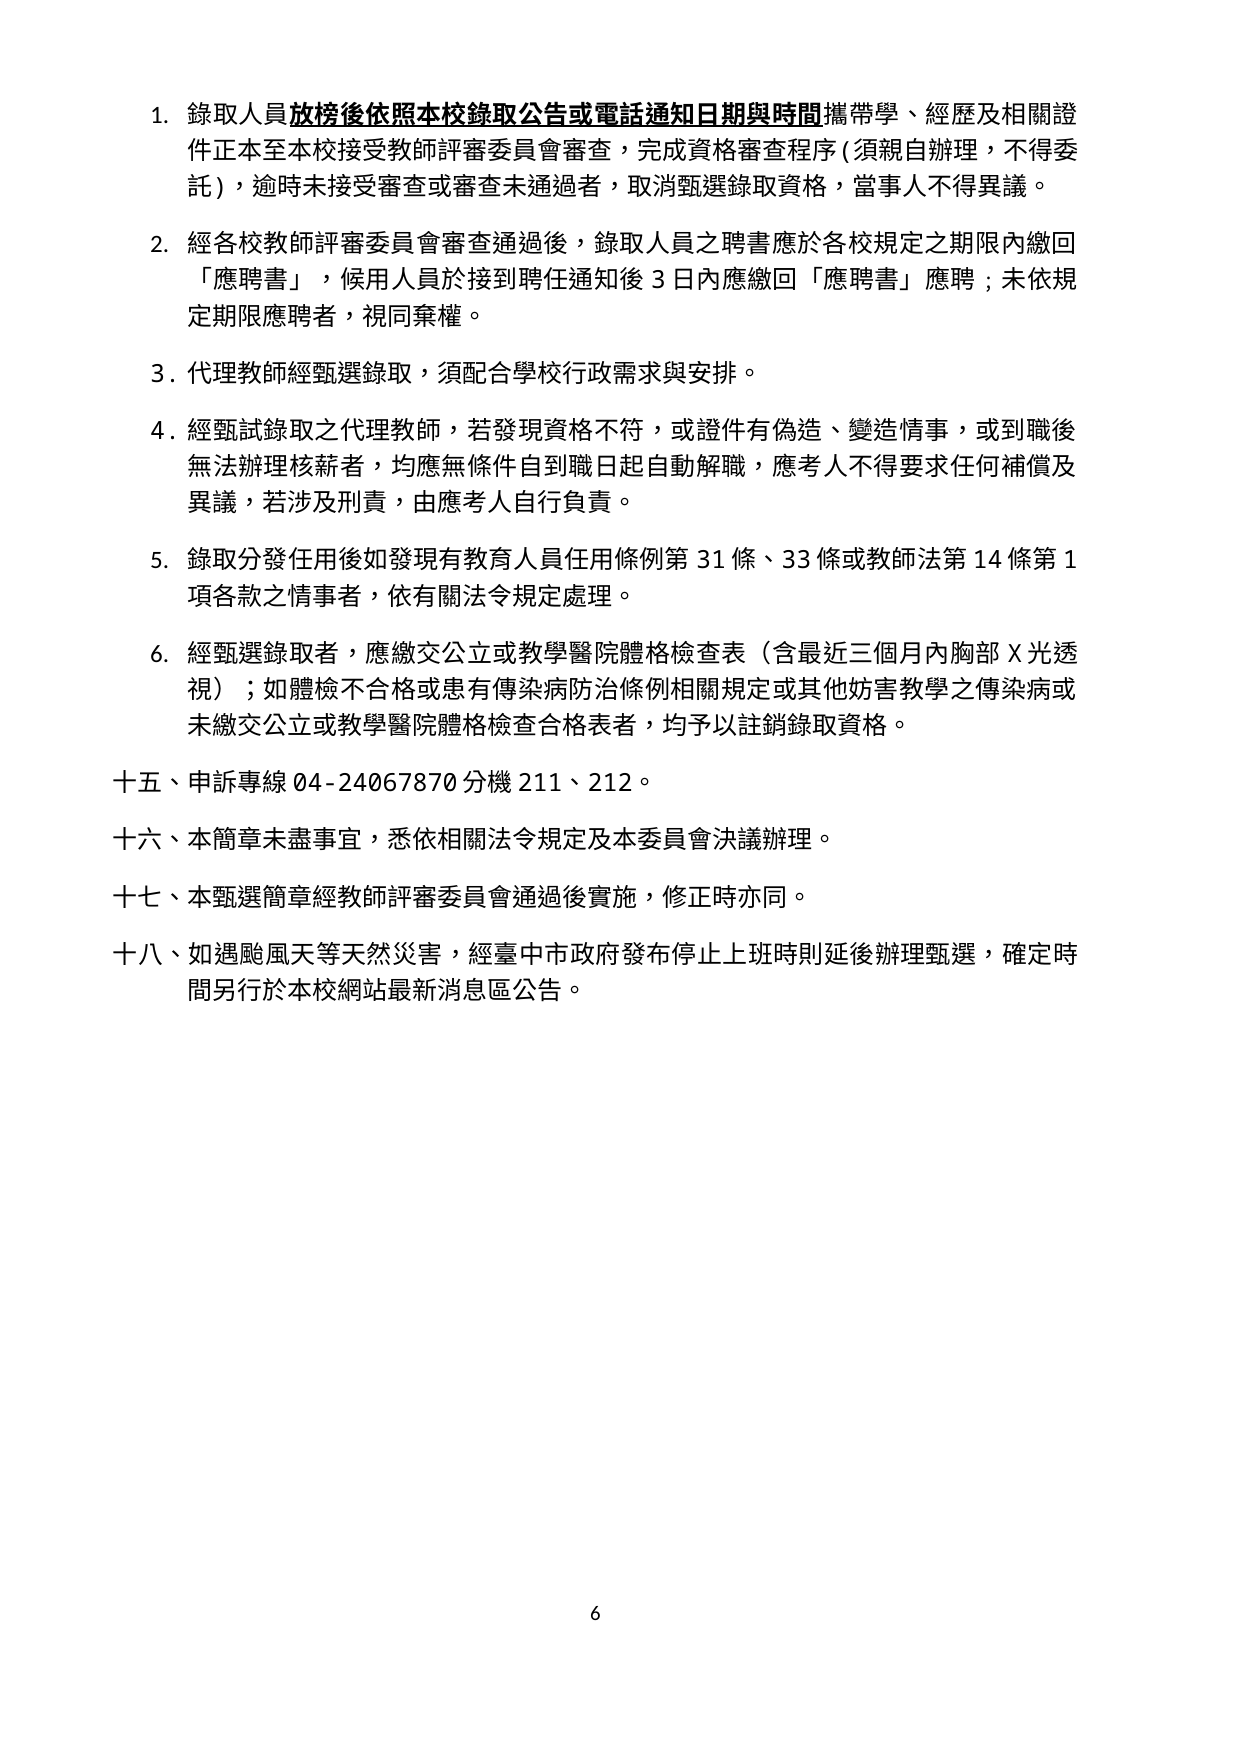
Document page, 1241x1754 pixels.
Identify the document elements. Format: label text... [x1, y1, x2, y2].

text 十八、如遇颱風天等天然災害，經臺中市政府發布停止上班時則延後辦理甄選，確定時間另行於本校網站最新消息區公告。 [112, 934, 1078, 1007]
list 經甄試錄取之代理教師，若發現資格不符，或證件有偽造、變造情事，或到職後無法辦理核薪者，均應無條件自到職日起自動解職，應考人不得要求任何補償及異議，若涉及刑責，由應考人自行負責。 [150, 410, 1078, 519]
text 十七、本甄選簡章經教師評審委員會通過後實施，修正時亦同。 [112, 877, 1078, 913]
list 經甄選錄取者，應繳交公立或教學醫院體格檢查表（含最近三個月內胸部X光透視）；如體檢不合格或患有傳染病防治條例相關規定或其他妨害教學之傳染病或未繳交公立或教學醫院體格檢查合格表者，均予以註銷錄取資格。 [150, 633, 1078, 742]
list 代理教師經甄選錄取，須配合學校行政需求與安排。 [150, 353, 1078, 389]
list 經各校教師評審委員會審查通過後，錄取人員之聘書應於各校規定之期限內繳回「應聘書」，候用人員於接到聘任通知後3日內應繳回「應聘書」應聘﹔未依規定期限應聘者，視同棄權。 [150, 224, 1078, 332]
list 錄取分發任用後如發現有教育人員任用條例第31條、33條或教師法第14條第1項各款之情事者，依有關法令規定處理。 [150, 540, 1078, 612]
list 錄取人員放榜後依照本校錄取公告或電話通知日期與時間攜帶學、經歷及相關證件正本至本校接受教師評審委員會審查，完成資格審查程序(須親自辦理，不得委託)，逾時未接受審查或審查未通過者，取消甄選錄取資格，當事人不得異議。 [150, 94, 1078, 203]
text 十六、本簡章未盡事宜，悉依相關法令規定及本委員會決議辦理。 [112, 820, 1078, 856]
text 十五、申訴專線04-24067870分機211、212。 [112, 763, 1078, 799]
